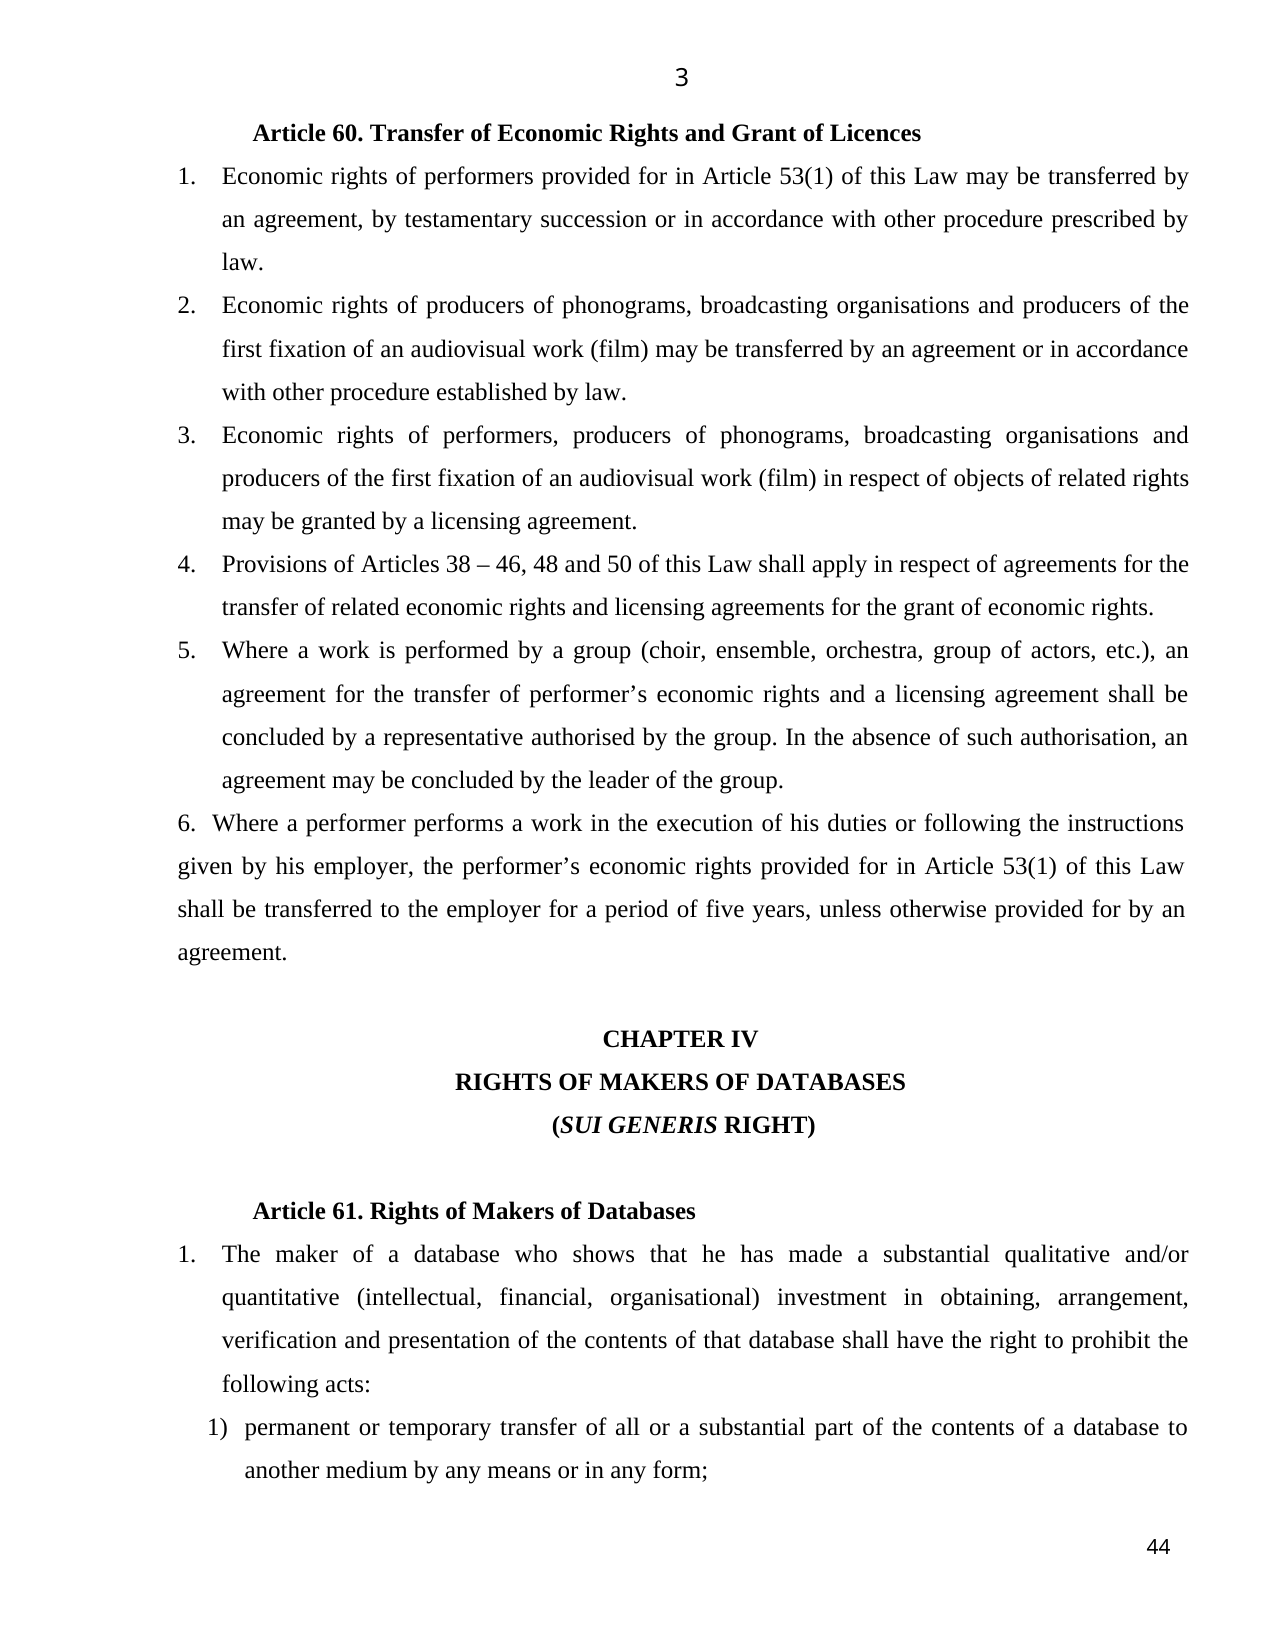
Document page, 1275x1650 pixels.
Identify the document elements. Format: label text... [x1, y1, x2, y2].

text 5. Where a work is performed by a group (choir, ensemble, orchestra, group of actors, etc.), an agreement for the transfer of performer’s economic rights and a licensing agreement shall be concluded by a representative authorised by the group. In the absence of such authorisation, an agreement may be concluded by the leader of the group. [177, 636, 1190, 794]
text Article 60. Transfer of Economic Rights and Grant of Licences [177, 118, 1190, 147]
text (sui generis right) [177, 1110, 1190, 1139]
text 1) permanent or temporary transfer of all or a substantial part of the contents of a database to another medium by any means or in any form; [207, 1412, 1190, 1484]
text 3. Economic rights of performers, producers of phonograms, broadcasting organisations and producers of the first fixation of an audiovisual work (film) in respect of objects of related rights may be granted by a licensing agreement. [177, 420, 1190, 535]
text Article 61. Rights of Makers of Databases [177, 1196, 1190, 1225]
text 1. The maker of a database who shows that he has made a substantial qualitative and/or quantitative (intellectual, financial, organisational) investment in obtaining, arrangement, verification and presentation of the contents of that database shall have the right to prohibit the following acts: [177, 1239, 1190, 1397]
text 6. Where a performer performs a work in the execution of his duties or following the instructions given by his employer, the performer’s economic rights provided for in Article 53(1) of this Law shall be transferred to the employer for a period of five years, unless otherwise provided for by an agreement. [177, 808, 1186, 966]
text 1. Economic rights of performers provided for in Article 53(1) of this Law may be transferred by an agreement, by testamentary succession or in accordance with other procedure prescribed by law. [177, 161, 1190, 276]
text RIGHTS OF MAKERS OF Databases [177, 1067, 1190, 1096]
text 2. Economic rights of producers of phonograms, broadcasting organisations and producers of the first fixation of an audiovisual work (film) may be transferred by an agreement or in accordance with other procedure established by law. [177, 291, 1190, 406]
text 4. Provisions of Articles 38 – 46, 48 and 50 of this Law shall apply in respect of agreements for the transfer of related economic rights and licensing agreements for the grant of economic rights. [177, 549, 1190, 621]
text Chapter IV [177, 1024, 1190, 1052]
